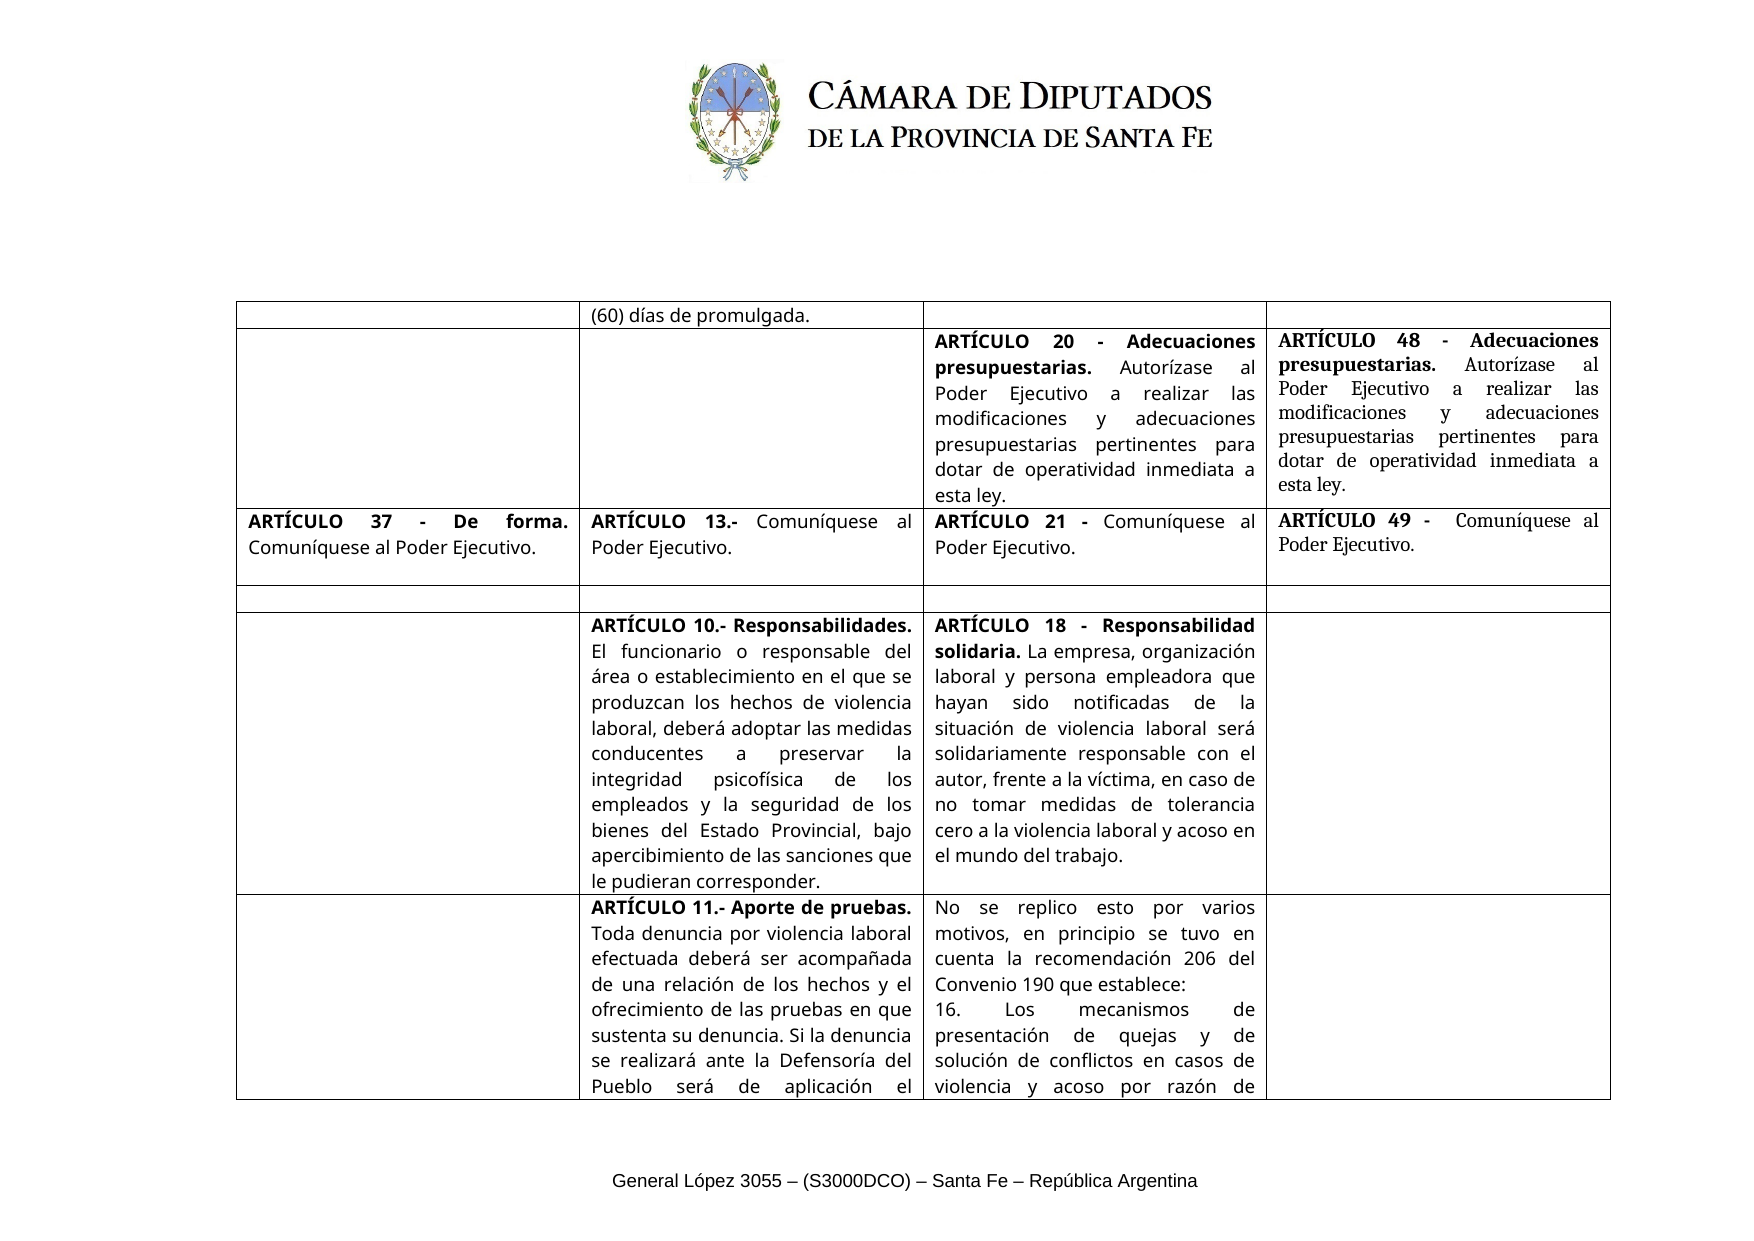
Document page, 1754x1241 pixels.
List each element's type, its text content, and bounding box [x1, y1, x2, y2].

table_cell [237, 613, 579, 893]
table_cell ARTÍCULO 10.- Responsabilidades. El funcionario o responsable del área o establecimiento en el que se produzcan los hechos de violencia laboral, deberá adoptar las medidas conducentes a preservar la integridad psicofísica de los empleados y la seguridad de los bienes del Estado Provincial, bajo apercibimiento de las sanciones que le pudieran corresponder. [580, 613, 923, 893]
table_cell ARTÍCULO 20 - Adecuaciones presupuestarias. Autorízase al Poder Ejecutivo a realizar las modificaciones y adecuaciones presupuestarias pertinentes para dotar de operatividad inmediata a esta ley. [924, 329, 1266, 507]
table_cell ARTÍCULO 49 - Comuníquese al Poder Ejecutivo. [1267, 509, 1610, 585]
table_cell ARTÍCULO 13.- Comuníquese al Poder Ejecutivo. [580, 509, 923, 585]
table_cell ARTÍCULO 18 - Responsabilidad solidaria. La empresa, organización laboral y persona empleadora que hayan sido notificadas de la situación de violencia laboral será solidariamente responsable con el autor, frente a la víctima, en caso de no tomar medidas de tolerancia cero a la violencia laboral y acoso en el mundo del trabajo. [924, 613, 1266, 893]
table_cell ARTÍCULO 37 - De forma. Comuníquese al Poder Ejecutivo. [237, 509, 579, 585]
table_cell [580, 586, 923, 612]
table_cell [237, 302, 579, 328]
table_cell [1267, 302, 1610, 328]
table_cell No se replico esto por varios motivos, en principio se tuvo en cuenta la recomendación 206 del Convenio 190 que establece: 16. Los mecanismos de presentación de quejas y de solución de conflictos en casos de violencia y acoso por razón de [924, 895, 1266, 1099]
table_cell [237, 329, 579, 507]
table_cell [1267, 586, 1610, 612]
table_cell [1267, 895, 1610, 1099]
table_cell [237, 895, 579, 1099]
table_cell [580, 329, 923, 507]
table_cell [924, 586, 1266, 612]
table_cell [1267, 613, 1610, 893]
table_cell [924, 302, 1266, 328]
picture [685, 59, 1217, 183]
table_cell ARTÍCULO 11.- Aporte de pruebas. Toda denuncia por violencia laboral efectuada deberá ser acompañada de una relación de los hechos y el ofrecimiento de las pruebas en que sustenta su denuncia. Si la denuncia se realizará ante la Defensoría del Pueblo será de aplicación el [580, 895, 923, 1099]
table_cell ARTÍCULO 48 - Adecuaciones presupuestarias. Autorízase al Poder Ejecutivo a realizar las modificaciones y adecuaciones presupuestarias pertinentes para dotar de operatividad inmediata a esta ley. [1267, 329, 1610, 507]
table_cell ARTÍCULO 21 - Comuníquese al Poder Ejecutivo. [924, 509, 1266, 585]
table_cell [237, 586, 579, 612]
table_cell (60) días de promulgada. [580, 302, 923, 328]
